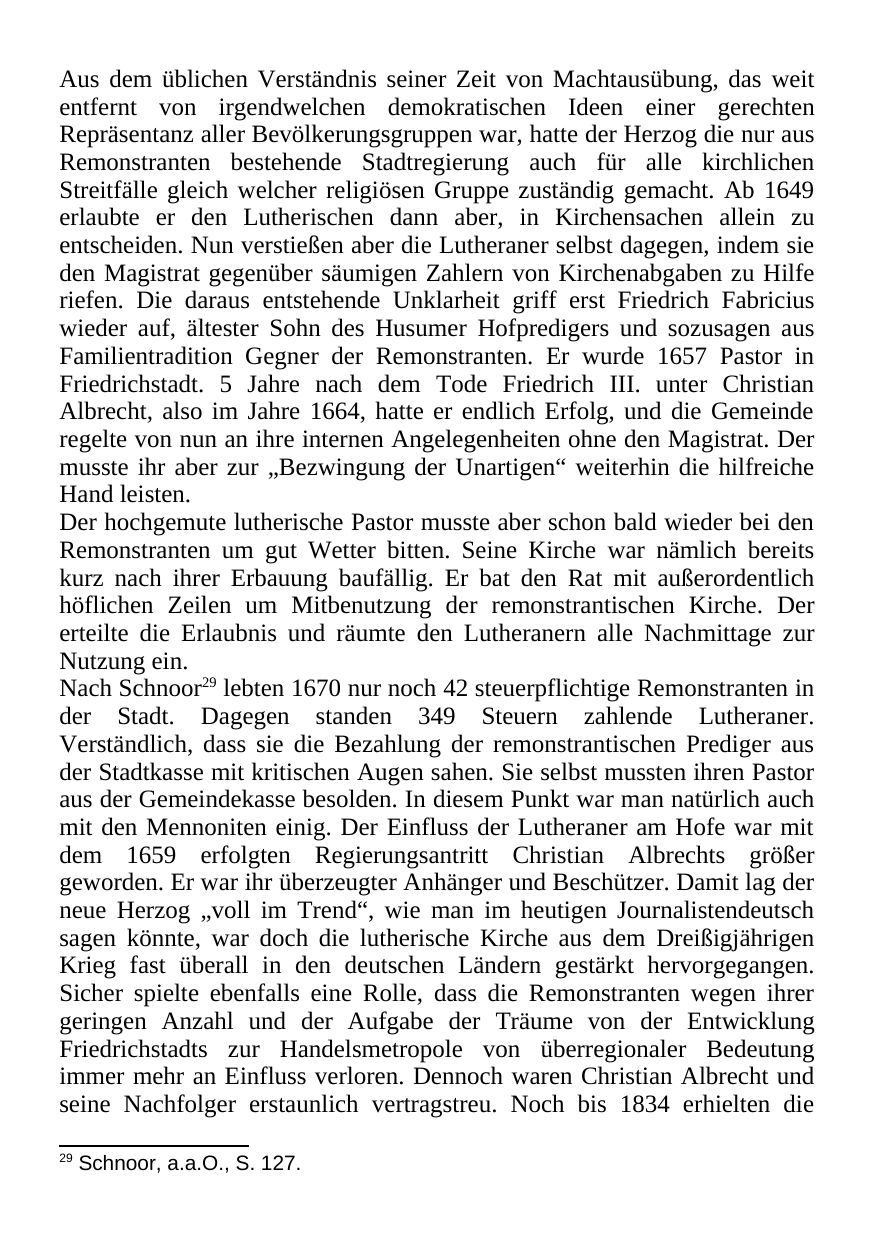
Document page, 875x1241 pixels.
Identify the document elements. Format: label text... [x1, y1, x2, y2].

text Aus dem üblichen Verständnis seiner Zeit von Machtausübung, das weit entfernt von irgendwelchen demokratischen Ideen einer gerechten Repräsentanz aller Bevölkerungsgruppen war, hatte der Herzog die nur aus Remonstranten bestehende Stadtregierung auch für alle kirchlichen Streitfälle gleich welcher religiösen Gruppe zuständig gemacht. Ab 1649 erlaubte er den Lutherischen dann aber, in Kirchensachen allein zu entscheiden. Nun verstießen aber die Lutheraner selbst dagegen, indem sie den Magistrat gegenüber säumigen Zahlern von Kirchenabgaben zu Hilfe riefen. Die daraus entstehende Unklarheit griff erst Friedrich Fabricius wieder auf, ältester Sohn des Husumer Hofpredigers und sozusagen aus Familientradition Gegner der Remonstranten. Er wurde 1657 Pastor in Friedrichstadt. 5 Jahre nach dem Tode Friedrich III. unter Christian Albrecht, also im Jahre 1664, hatte er endlich Erfolg, und die Gemeinde regelte von nun an ihre internen Angelegenheiten ohne den Magistrat. Der musste ihr aber zur „Bezwingung der Unartigen“ weiterhin die hilfreiche Hand leisten. [59, 65, 815, 508]
text Nach Schnoor lebten 1670 nur noch 42 steuerpflichtige Remonstranten in der Stadt. Dagegen standen 349 Steuern zahlende Lutheraner. Verständlich, dass sie die Bezahlung der remonstrantischen Prediger aus der Stadtkasse mit kritischen Augen sahen. Sie selbst mussten ihren Pastor aus der Gemeindekasse besolden. In diesem Punkt war man natürlich auch mit den Mennoniten einig. Der Einfluss der Lutheraner am Hofe war mit dem 1659 erfolgten Regierungsantritt Christian Albrechts größer geworden. Er war ihr überzeugter Anhänger und Beschützer. Damit lag der neue Herzog „voll im Trend“, wie man im heutigen Journalistendeutsch sagen könnte, war doch die lutherische Kirche aus dem Dreißigjährigen Krieg fast überall in den deutschen Ländern gestärkt hervorgegangen. Sicher spielte ebenfalls eine Rolle, dass die Remonstranten wegen ihrer geringen Anzahl und der Aufgabe der Träume von der Entwicklung Friedrichstadts zur Handelsmetropole von überregionaler Bedeutung immer mehr an Einfluss verloren. Dennoch waren Christian Albrecht und seine Nachfolger erstaunlich vertragstreu. Noch bis 1834 erhielten die [59, 674, 815, 1118]
text Schnoor, a.a.O., S. 127. [59, 1152, 815, 1175]
text Der hochgemute lutherische Pastor musste aber schon bald wieder bei den Remonstranten um gut Wetter bitten. Seine Kirche war nämlich bereits kurz nach ihrer Erbauung baufällig. Er bat den Rat mit außerordentlich höflichen Zeilen um Mitbenutzung der remonstrantischen Kirche. Der erteilte die Erlaubnis und räumte den Lutheranern alle Nachmittage zur Nutzung ein. [59, 508, 815, 674]
